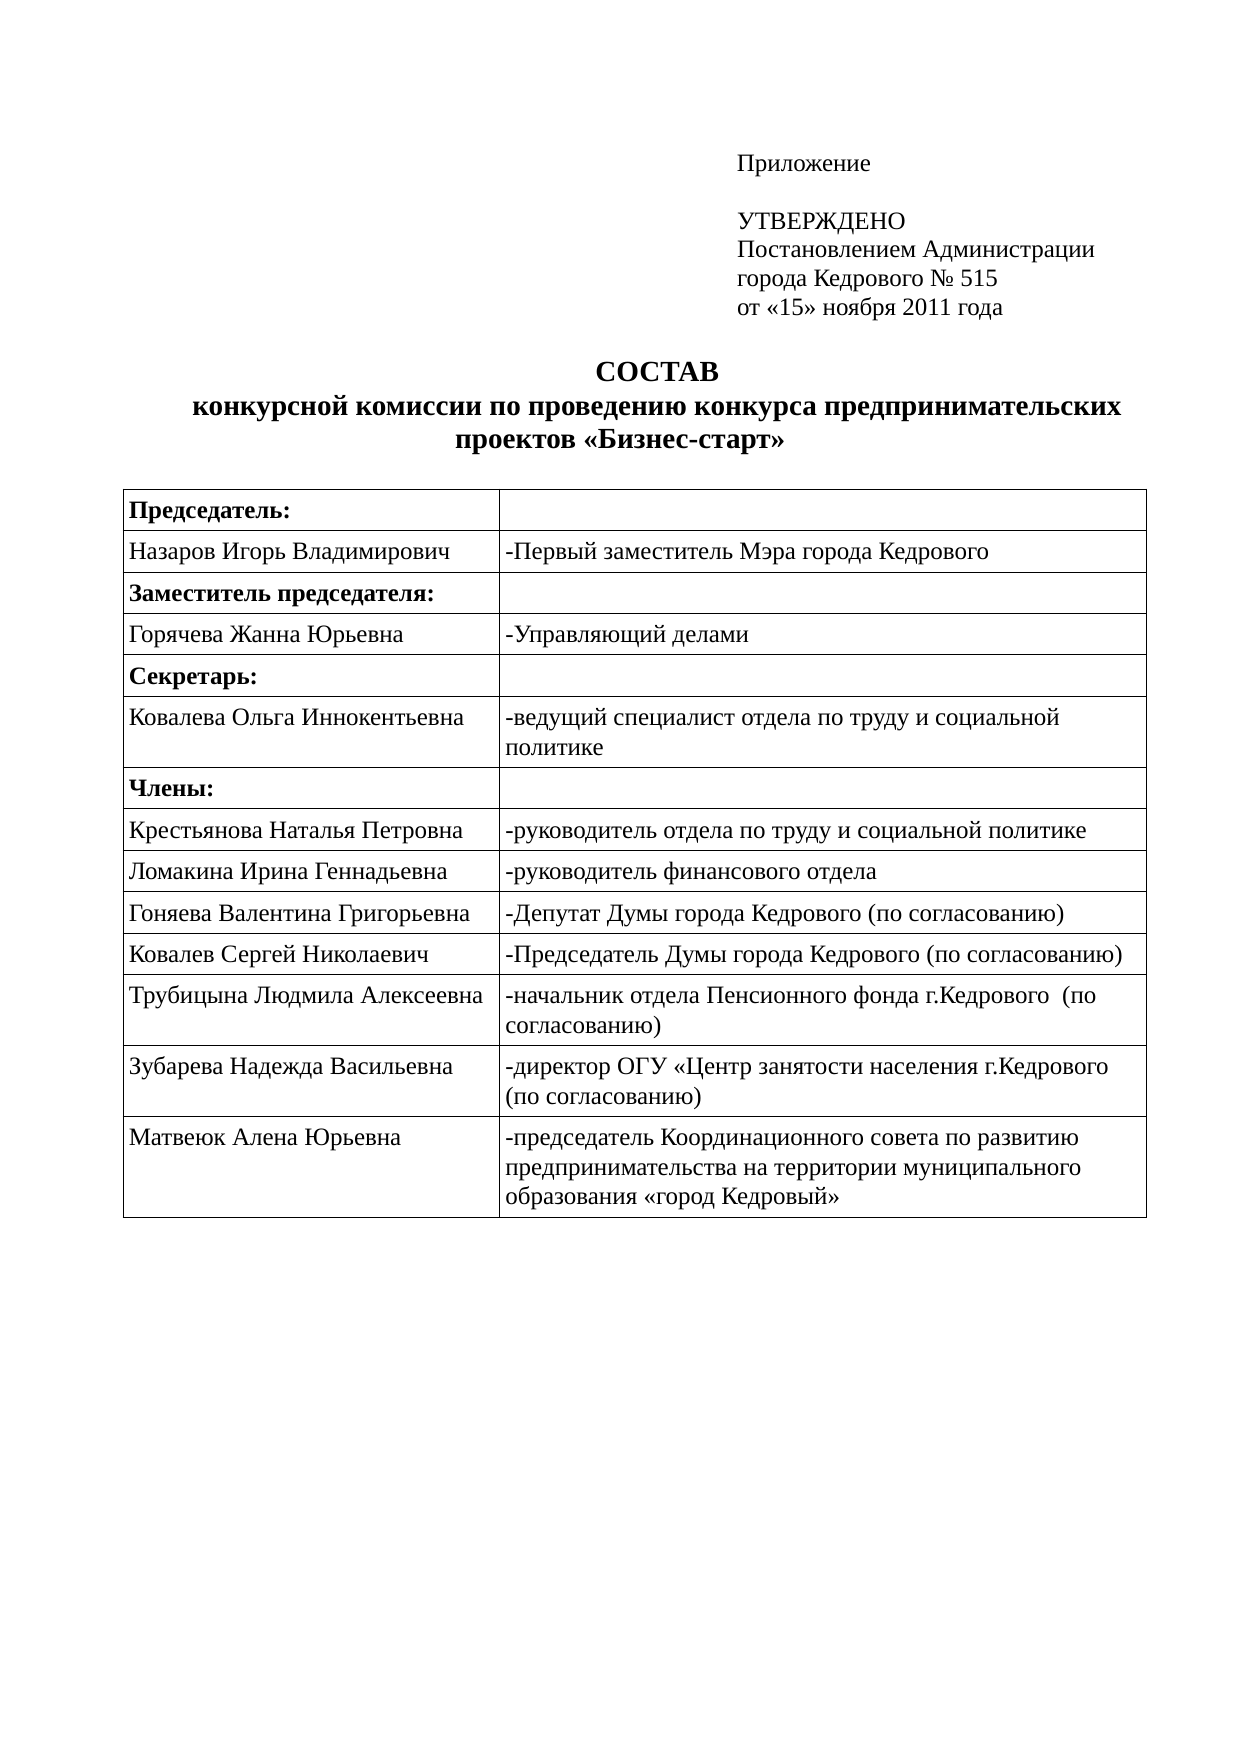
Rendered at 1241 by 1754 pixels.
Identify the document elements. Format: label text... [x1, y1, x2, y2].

table_cell [500, 768, 1146, 808]
table_cell Гоняева Валентина Григорьевна [124, 892, 499, 933]
table_cell Ломакина Ирина Геннадьевна [124, 851, 499, 891]
table_cell Матвеюк Алена Юрьевна [124, 1117, 499, 1216]
table_cell -председатель Координационного совета по развитию предпринимательства на территории муниципального образования «город Кедровый» [500, 1117, 1146, 1216]
text города Кедрового № 515 [118, 263, 1122, 292]
table_cell Горячева Жанна Юрьевна [124, 614, 499, 654]
text CОСТАВ [118, 354, 1122, 388]
table_cell -директор ОГУ «Центр занятости населения г.Кедрового (по согласованию) [500, 1046, 1146, 1116]
table_cell -руководитель финансового отдела [500, 851, 1146, 891]
text от «15» ноября 2011 года [118, 292, 1122, 321]
table_cell [500, 655, 1146, 696]
table_cell -ведущий специалист отдела по труду и социальной политике [500, 697, 1146, 767]
text Постановлением Администрации [118, 234, 1122, 263]
table_header Председатель: [124, 490, 499, 530]
table_cell -Первый заместитель Мэра города Кедрового [500, 531, 1146, 571]
table_cell Ковалев Сергей Николаевич [124, 934, 499, 974]
table_cell Члены: [124, 768, 499, 808]
text конкурсной комиссии по проведению конкурса предпринимательских проектов «Бизнес-старт» [118, 388, 1122, 455]
table_cell Ковалева Ольга Иннокентьевна [124, 697, 499, 767]
table_cell -руководитель отдела по труду и социальной политике [500, 809, 1146, 850]
table_cell Зубарева Надежда Васильевна [124, 1046, 499, 1116]
table_cell Заместитель председателя: [124, 573, 499, 613]
table_header [500, 490, 1146, 530]
table_cell Секретарь: [124, 655, 499, 696]
table_cell -Депутат Думы города Кедрового (по согласованию) [500, 892, 1146, 933]
table_cell -начальник отдела Пенсионного фонда г.Кедрового (по согласованию) [500, 975, 1146, 1045]
table_cell [500, 573, 1146, 613]
table_cell -Управляющий делами [500, 614, 1146, 654]
table_cell Крестьянова Наталья Петровна [124, 809, 499, 850]
table_cell Назаров Игорь Владимирович [124, 531, 499, 571]
table_cell -Председатель Думы города Кедрового (по согласованию) [500, 934, 1146, 974]
text УТВЕРЖДЕНО [118, 206, 1122, 234]
table_cell Трубицына Людмила Алексеевна [124, 975, 499, 1045]
text Приложение [118, 148, 1122, 177]
